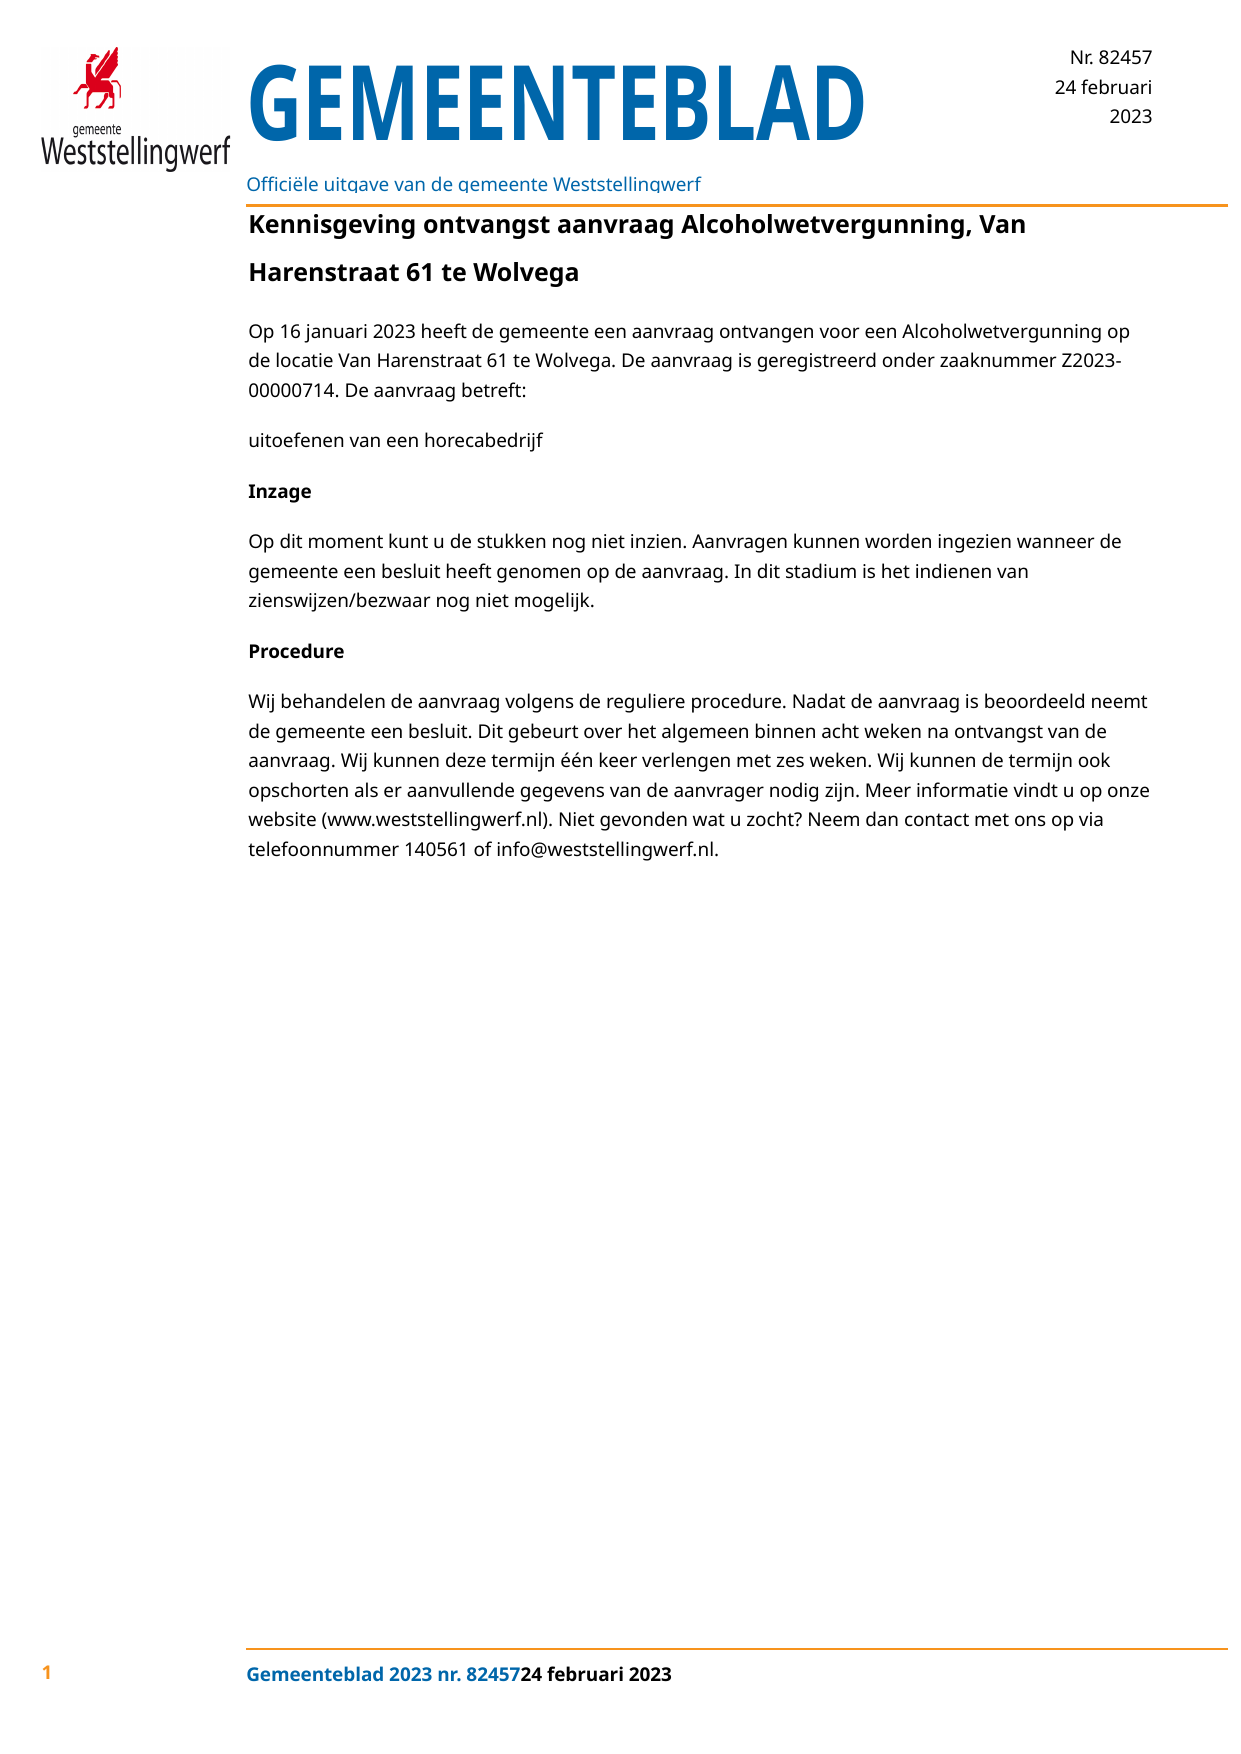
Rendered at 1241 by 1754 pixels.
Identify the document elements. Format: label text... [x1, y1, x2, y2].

text Inzage [248, 478, 1152, 504]
text Wij behandelen de aanvraag volgens de reguliere procedure. Nadat de aanvraag is beoordeeld neemt de gemeente een besluit. Dit gebeurt over het algemeen binnen acht weken na ontvangst van de aanvraag. Wij kunnen deze termijn één keer verlengen met zes weken. Wij kunnen de termijn ook opschorten als er aanvullende gegevens van de aanvrager nodig zijn. Meer informatie vindt u op onze website (www.weststellingwerf.nl). Niet gevonden wat u zocht? Neem dan contact met ons op via telefoonnummer 140561 of info@weststellingwerf.nl. [248, 688, 1152, 862]
text uitoefenen van een horecabedrijf [248, 427, 1152, 453]
text Op dit moment kunt u de stukken nog niet inzien. Aanvragen kunnen worden ingezien wanneer de gemeente een besluit heeft genomen op de aanvraag. In dit stadium is het indienen van zienswijzen/bezwaar nog niet mogelijk. [248, 528, 1152, 613]
text Kennisgeving ontvangst aanvraag Alcoholwetvergunning, Van Harenstraat 61 te Wolvega [248, 207, 1152, 288]
text Procedure [248, 638, 1152, 664]
picture [41, 47, 231, 172]
text Op 16 januari 2023 heeft de gemeente een aanvraag ontvangen voor een Alcoholwetvergunning op de locatie Van Harenstraat 61 te Wolvega. De aanvraag is geregistreerd onder zaaknummer Z2023-00000714. De aanvraag betreft: [248, 318, 1152, 403]
